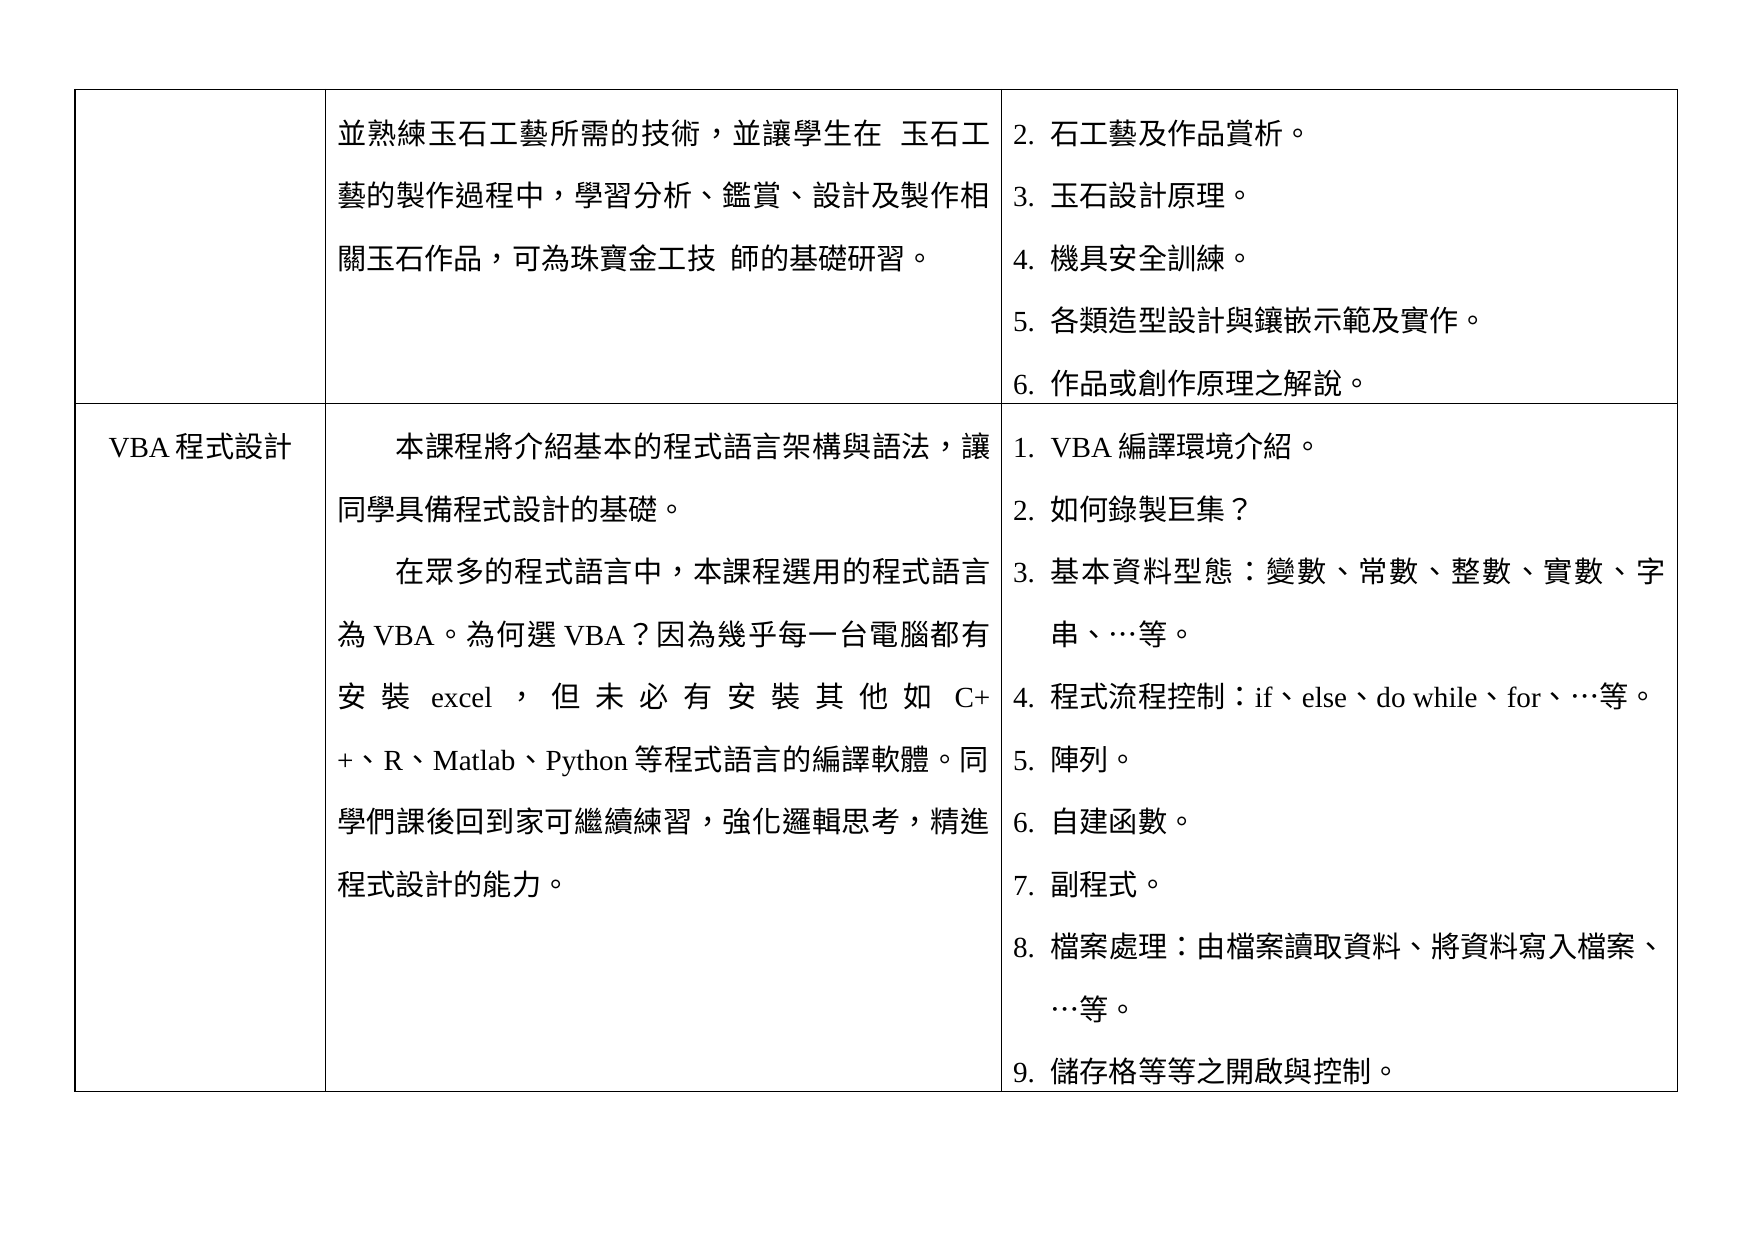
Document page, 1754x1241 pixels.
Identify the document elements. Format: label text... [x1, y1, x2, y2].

table_cell VBA編譯環境介紹。 如何錄製巨集？ 基本資料型態：變數、常數、整數、實數、字串、…等。 程式流程控制：if、else、do while、for、…等。 陣列。 自建函數。 副程式。 檔案處理：由檔案讀取資料、將資料寫入檔案、…等。 儲存格等等之開啟與控制。 製作表單。 [1002, 404, 1677, 1091]
table_cell VBA程式設計 [76, 404, 325, 1091]
table_cell 認識常見的玉石種類。 石工藝及作品賞析。 玉石設計原理。 機具安全訓練。 各類造型設計與鑲嵌示範及實作。 作品或創作原理之解說。 [1002, 90, 1677, 402]
table_cell 本課程將介紹基本的程式語言架構與語法，讓同學具備程式設計的基礎。 在眾多的程式語言中，本課程選用的程式語言為VBA。為何選VBA？因為幾乎每一台電腦都有安裝excel，但未必有安裝其他如C++、R、Matlab、Python等程式語言的編譯軟體。同學們課後回到家可繼續練習，強化邏輯思考，精進程式設計的能力。 [326, 404, 1001, 1091]
table_cell [76, 90, 325, 402]
table_cell 並熟練玉石工藝所需的技術，並讓學生在 玉石工藝的製作過程中，學習分析、鑑賞、設計及製作相關玉石作品，可為珠寶金工技 師的基礎研習。 [326, 90, 1001, 402]
